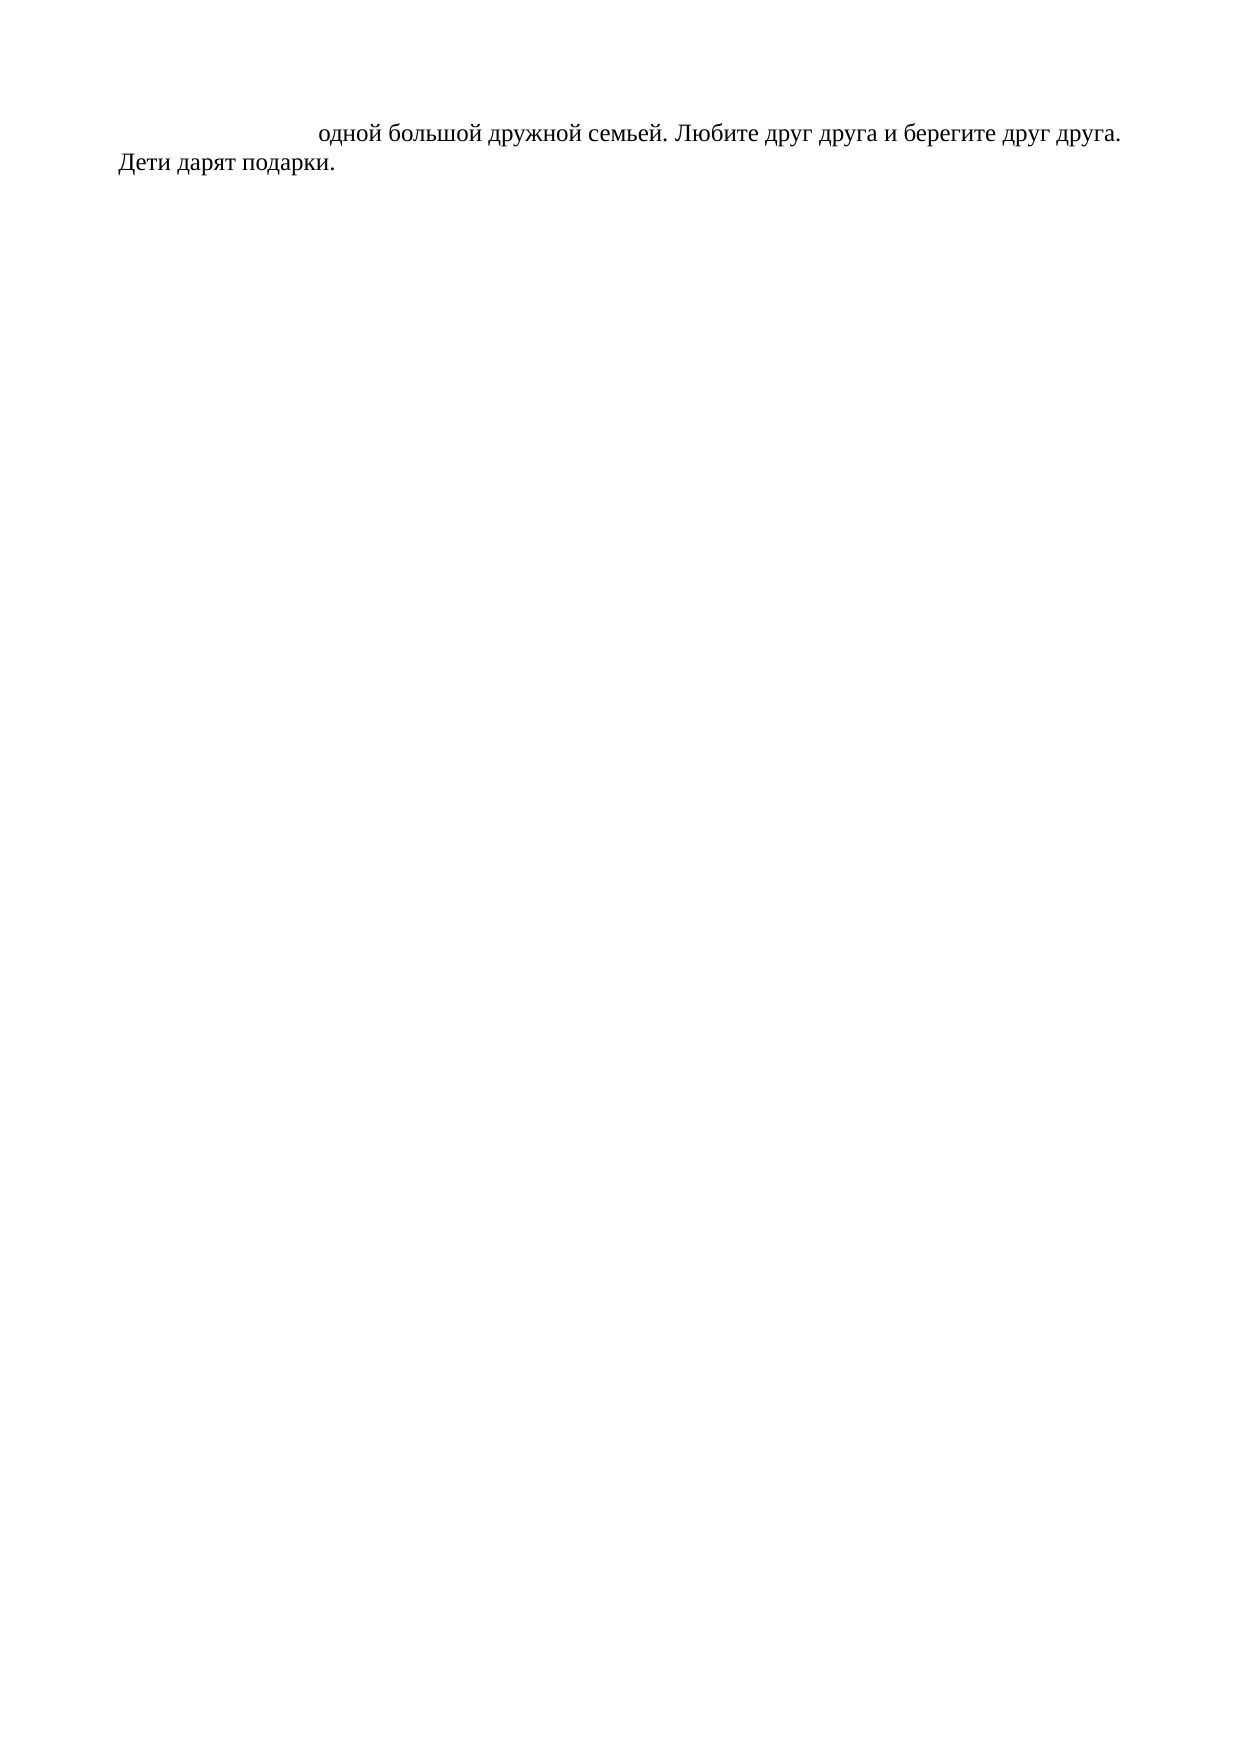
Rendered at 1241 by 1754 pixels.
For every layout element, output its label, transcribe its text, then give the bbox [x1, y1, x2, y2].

text одной большой дружной семьей. Любите друг друга и берегите друг друга. Дети дарят подарки. [118, 118, 1122, 176]
